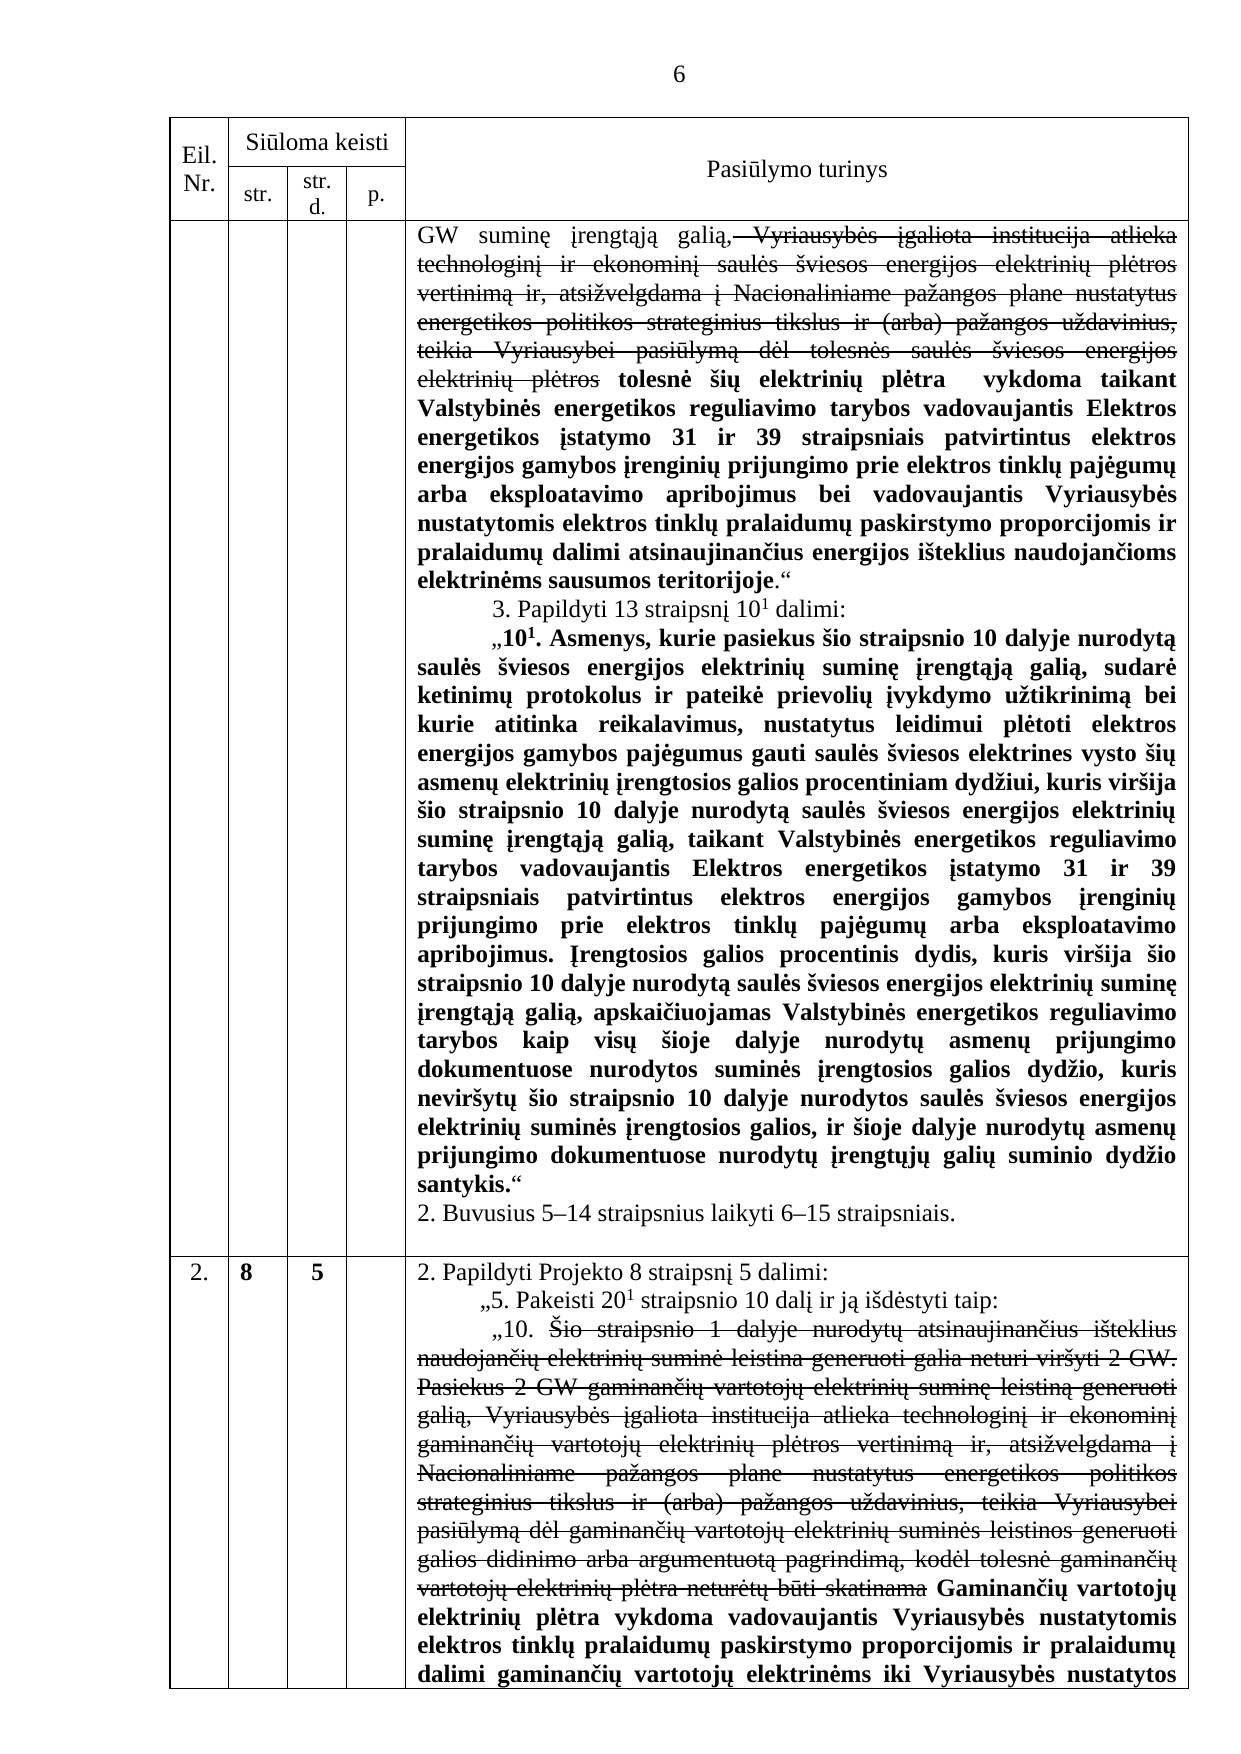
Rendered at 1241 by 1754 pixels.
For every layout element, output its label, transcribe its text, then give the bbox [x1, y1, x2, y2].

table_cell 2. [171, 1257, 228, 1688]
table_cell p. [347, 167, 405, 219]
table_cell str. [229, 167, 287, 219]
table_cell [347, 1257, 405, 1688]
table_cell 2. Papildyti Projekto 8 straipsnį 5 dalimi: „5. Pakeisti 201 straipsnio 10 dalį ir ją išdėstyti taip: „10. Šio straipsnio 1 dalyje nurodytų atsinaujinančius išteklius naudojančių elektrinių suminė leistina generuoti galia neturi viršyti 2 GW. Pasiekus 2 GW gaminančių vartotojų elektrinių suminę leistiną generuoti galią, Vyriausybės įgaliota institucija atlieka technologinį ir ekonominį gaminančių vartotojų elektrinių plėtros vertinimą ir, atsižvelgdama į Nacionaliniame pažangos plane nustatytus energetikos politikos strateginius tikslus ir (arba) pažangos uždavinius, teikia Vyriausybei pasiūlymą dėl gaminančių vartotojų elektrinių suminės leistinos generuoti galios didinimo arba argumentuotą pagrindimą, kodėl tolesnė gaminančių vartotojų elektrinių plėtra neturėtų būti skatinama Gaminančių vartotojų elektrinių plėtra vykdoma vadovaujantis Vyriausybės nustatytomis elektros tinklų pralaidumų paskirstymo proporcijomis ir pralaidumų dalimi gaminančių vartotojų elektrinėms iki Vyriausybės nustatytos [406, 1257, 1188, 1688]
table_cell GW suminę įrengtąją galią, Vyriausybės įgaliota institucija atlieka technologinį ir ekonominį saulės šviesos energijos elektrinių plėtros vertinimą ir, atsižvelgdama į Nacionaliniame pažangos plane nustatytus energetikos politikos strateginius tikslus ir (arba) pažangos uždavinius, teikia Vyriausybei pasiūlymą dėl tolesnės saulės šviesos energijos elektrinių plėtros tolesnė šių elektrinių plėtra vykdoma taikant Valstybinės energetikos reguliavimo tarybos vadovaujantis Elektros energetikos įstatymo 31 ir 39 straipsniais patvirtintus elektros energijos gamybos įrenginių prijungimo prie elektros tinklų pajėgumų arba eksploatavimo apribojimus bei vadovaujantis Vyriausybės nustatytomis elektros tinklų pralaidumų paskirstymo proporcijomis ir pralaidumų dalimi atsinaujinančius energijos išteklius naudojančioms elektrinėms sausumos teritorijoje.“ 3. Papildyti 13 straipsnį 101 dalimi: „101. Asmenys, kurie pasiekus šio straipsnio 10 dalyje nurodytą saulės šviesos energijos elektrinių suminę įrengtąją galią, sudarė ketinimų protokolus ir pateikė prievolių įvykdymo užtikrinimą bei kurie atitinka reikalavimus, nustatytus leidimui plėtoti elektros energijos gamybos pajėgumus gauti saulės šviesos elektrines vysto šių asmenų elektrinių įrengtosios galios procentiniam dydžiui, kuris viršija šio straipsnio 10 dalyje nurodytą saulės šviesos energijos elektrinių suminę įrengtąją galią, taikant Valstybinės energetikos reguliavimo tarybos vadovaujantis Elektros energetikos įstatymo 31 ir 39 straipsniais patvirtintus elektros energijos gamybos įrenginių prijungimo prie elektros tinklų pajėgumų arba eksploatavimo apribojimus. Įrengtosios galios procentinis dydis, kuris viršija šio straipsnio 10 dalyje nurodytą saulės šviesos energijos elektrinių suminę įrengtąją galią, apskaičiuojamas Valstybinės energetikos reguliavimo tarybos kaip visų šioje dalyje nurodytų asmenų prijungimo dokumentuose nurodytos suminės įrengtosios galios dydžio, kuris neviršytų šio straipsnio 10 dalyje nurodytos saulės šviesos energijos elektrinių suminės įrengtosios galios, ir šioje dalyje nurodytų asmenų prijungimo dokumentuose nurodytų įrengtųjų galių suminio dydžio santykis.“ 2. Buvusius 5–14 straipsnius laikyti 6–15 straipsniais. [406, 221, 1188, 1256]
table_header Pasiūlymo turinys [406, 118, 1188, 219]
table_cell [229, 221, 287, 1256]
table_cell [171, 221, 228, 1256]
table_header Eil. Nr. [171, 118, 228, 219]
table_cell 8 [229, 1257, 287, 1688]
table_header Siūloma keisti [229, 118, 405, 166]
table_cell str. d. [288, 167, 346, 219]
table_cell [347, 221, 405, 1256]
table_cell 5 [288, 1257, 346, 1688]
table_cell [288, 221, 346, 1256]
